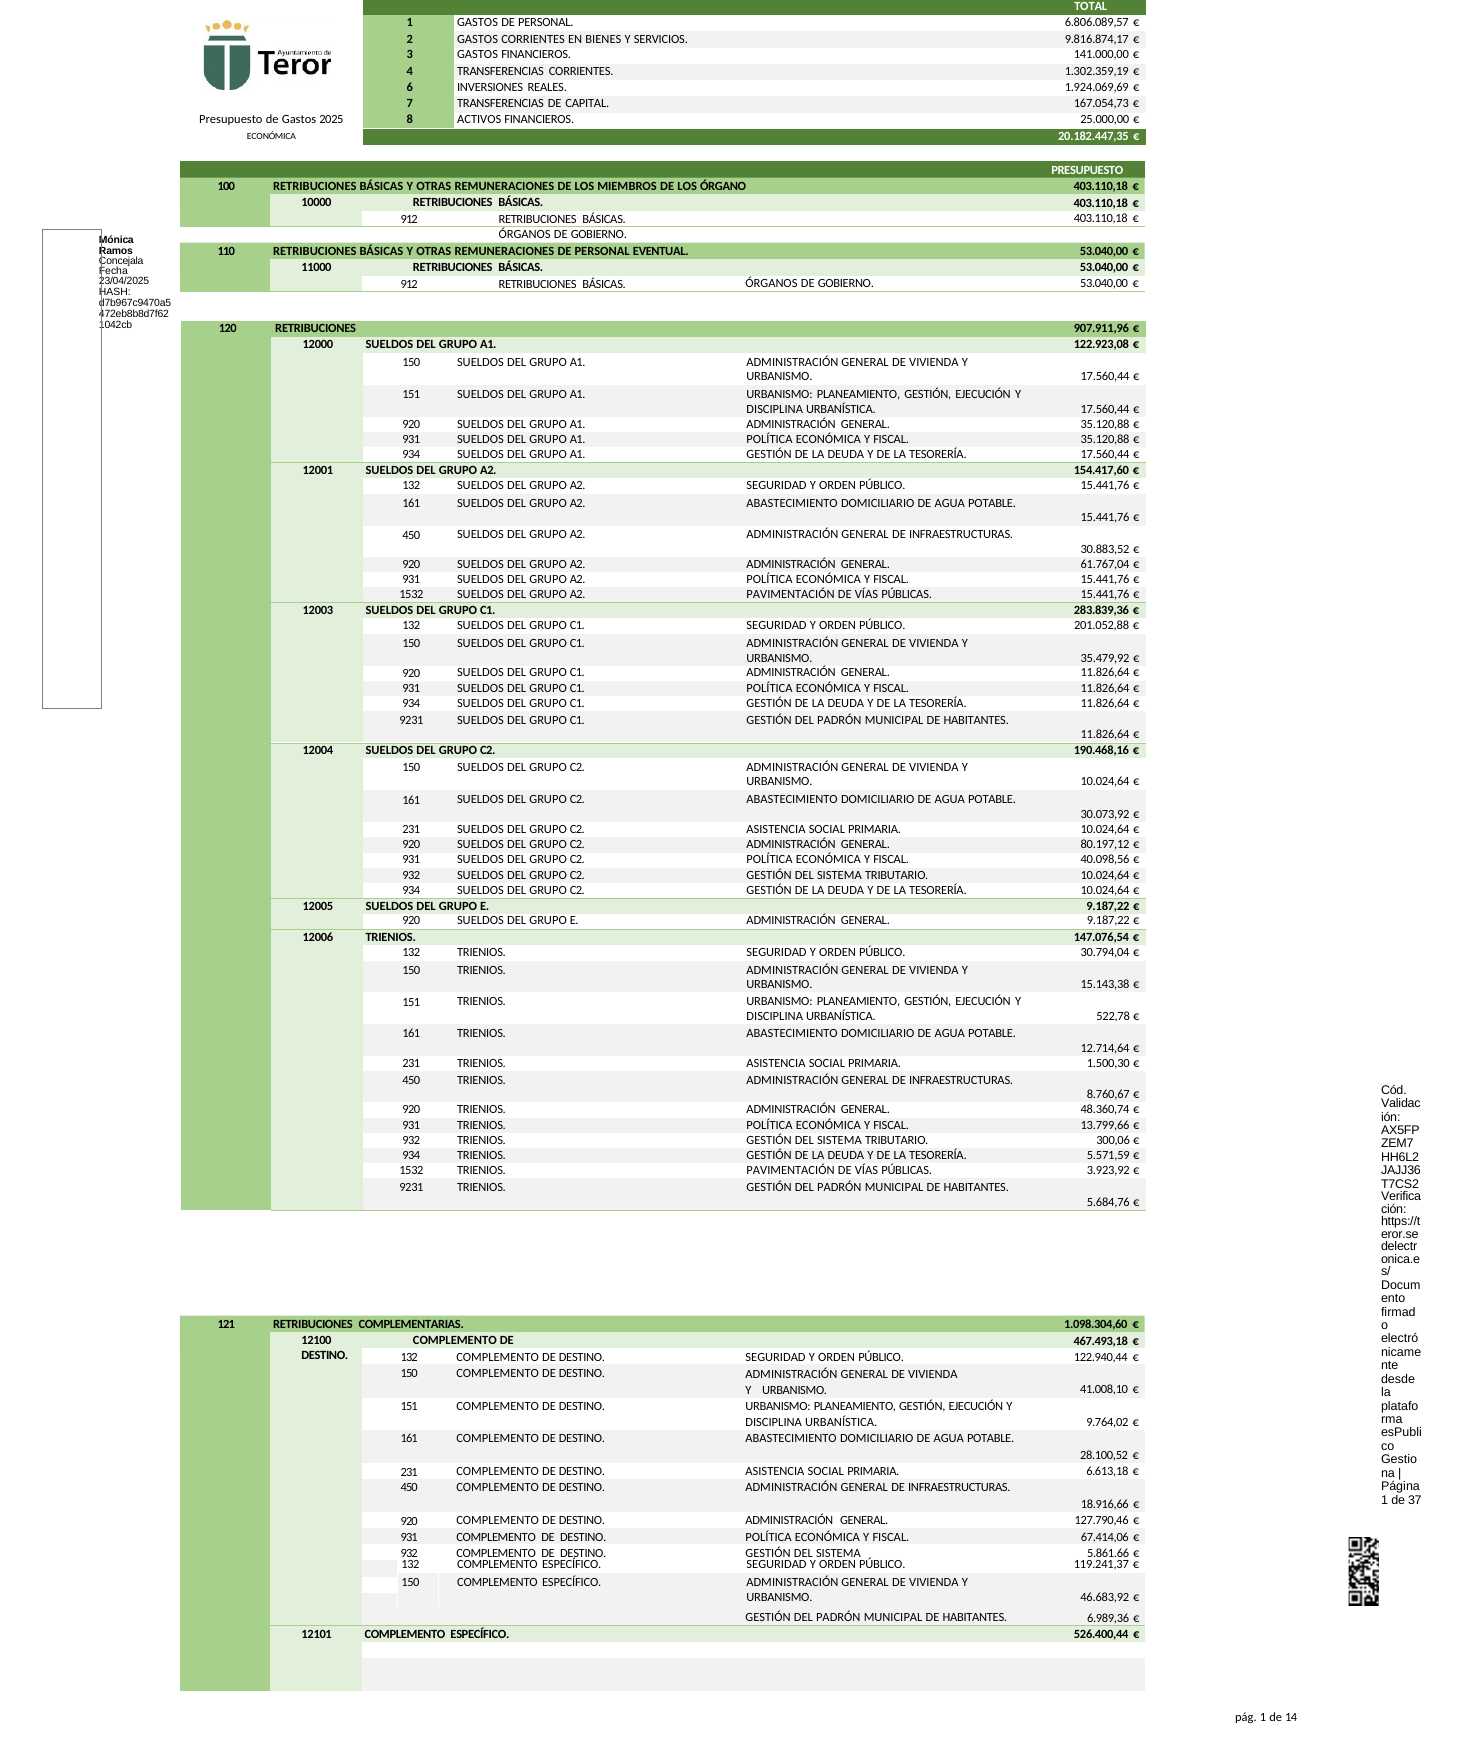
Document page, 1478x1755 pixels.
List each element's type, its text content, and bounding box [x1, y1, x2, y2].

table_cell 931 [363, 681, 440, 696]
table_cell SUELDOS DEL GRUPO A2. [440, 587, 666, 602]
table_cell 132 [363, 618, 440, 634]
table_cell 8 [363, 113, 454, 128]
table_cell SUELDOS DEL GRUPO A1. [440, 432, 666, 447]
table_cell 61.767,04 € [1048, 557, 1146, 572]
table_cell 11.826,64 € [1048, 696, 1146, 711]
table_cell 48.360,74 € [1048, 1103, 1146, 1117]
table_cell TRANSFERENCIAS CORRIENTES. [454, 64, 873, 80]
table_cell POLÍTICA ECONÓMICA Y FISCAL. [666, 432, 1048, 447]
table_cell ADMINISTRACIÓN GENERAL. [666, 557, 1048, 572]
table_header [363, 0, 454, 15]
table_header [454, 0, 873, 15]
table_cell SUELDOS DEL GRUPO C1. [440, 681, 666, 696]
table_cell 1532 [363, 1163, 440, 1178]
table_cell SUELDOS DEL GRUPO C1. [440, 618, 666, 634]
table_cell 1.924.069,69 € [873, 80, 1146, 96]
table_cell [271, 353, 363, 462]
table_cell 522,78 € [1048, 993, 1146, 1024]
table_cell TRIENIOS. [440, 945, 666, 961]
table_cell 25.000,00 € [873, 113, 1146, 128]
table_cell 12.714,64 € [1048, 1024, 1146, 1056]
table_cell SEGURIDAD Y ORDEN PÚBLICO. [666, 945, 1048, 961]
table_cell 17.560,44 € [1048, 385, 1146, 417]
table_cell [271, 914, 363, 929]
table_cell SUELDOS DEL GRUPO C1. [363, 603, 666, 618]
table_cell ADMINISTRACIÓN GENERAL. [666, 914, 1048, 929]
table_cell 934 [363, 1148, 440, 1163]
table_cell 20.182.447,35 € [873, 129, 1146, 145]
table_cell ASISTENCIA SOCIAL PRIMARIA. [666, 1056, 1048, 1071]
table_cell ADMINISTRACIÓN GENERAL DE VIVIENDA Y URBANISMO. [666, 961, 1048, 992]
table_cell SUELDOS DEL GRUPO A2. [440, 494, 666, 526]
table_cell 2 [363, 31, 454, 48]
table_cell 12006 [271, 930, 363, 945]
table_cell POLÍTICA ECONÓMICA Y FISCAL. [666, 1118, 1048, 1133]
table_cell GESTIÓN DE LA DEUDA Y DE LA TESORERÍA. [666, 883, 1048, 898]
table_cell 931 [363, 432, 440, 447]
table_cell 3 [363, 48, 454, 64]
table_cell [271, 758, 363, 898]
text Documento firmado electrónicamente desde la plataforma esPublico Gestiona | Página 1 de 37 [1381, 1278, 1422, 1507]
table_cell POLÍTICA ECONÓMICA Y FISCAL. [666, 681, 1048, 696]
table_header RETRIBUCIONES [271, 321, 363, 337]
table_cell ADMINISTRACIÓN GENERAL. [666, 666, 1048, 681]
table_cell 920 [363, 666, 440, 681]
table_cell POLÍTICA ECONÓMICA Y FISCAL. [666, 853, 1048, 867]
table_cell GESTIÓN DEL PADRÓN MUNICIPAL DE HABITANTES. [666, 711, 1048, 742]
table_cell 12005 [271, 899, 363, 914]
table_cell 920 [363, 417, 440, 432]
table_cell 15.441,76 € [1048, 478, 1146, 494]
table_cell SUELDOS DEL GRUPO C1. [440, 634, 666, 666]
table_cell SUELDOS DEL GRUPO E. [363, 899, 666, 914]
table_cell 934 [363, 883, 440, 898]
table_cell 150 [363, 353, 440, 385]
table_cell SUELDOS DEL GRUPO A2. [440, 557, 666, 572]
table_cell 283.839,36 € [1048, 603, 1146, 618]
table_cell 17.560,44 € [1048, 353, 1146, 385]
table_cell 10.024,64 € [1048, 822, 1146, 837]
table_cell [271, 945, 363, 1210]
table_cell TRIENIOS. [440, 1056, 666, 1071]
table_cell ADMINISTRACIÓN GENERAL DE VIVIENDA Y URBANISMO. [675, 1573, 1020, 1606]
table_cell [454, 129, 873, 145]
table_cell 150 [363, 758, 440, 790]
text Verificación: https://teror.sedelectronica.es/ [1381, 1191, 1422, 1278]
table_cell [666, 603, 1048, 618]
table_cell ADMINISTRACIÓN GENERAL. [666, 837, 1048, 853]
table_cell 154.417,60 € [1048, 463, 1146, 478]
table_cell 12004 [271, 744, 363, 758]
table_cell SEGURIDAD Y ORDEN PÚBLICO. [666, 618, 1048, 634]
table_cell TRANSFERENCIAS DE CAPITAL. [454, 96, 873, 113]
table_cell SUELDOS DEL GRUPO A2. [440, 572, 666, 587]
table_header [666, 321, 1048, 337]
table_cell TRIENIOS. [363, 930, 666, 945]
table_cell 150 [363, 634, 440, 666]
table_cell 147.076,54 € [1048, 930, 1146, 945]
table_cell 6 [363, 80, 454, 96]
table_cell 30.883,52 € [1048, 526, 1146, 557]
table_cell 15.441,76 € [1048, 572, 1146, 587]
table_cell GESTIÓN DEL PADRÓN MUNICIPAL DE HABITANTES. [666, 1178, 1048, 1210]
table_cell 13.799,66 € [1048, 1118, 1146, 1133]
table_cell 1.302.359,19 € [873, 64, 1146, 80]
table_cell 150 [363, 961, 440, 992]
table_cell GESTIÓN DE LA DEUDA Y DE LA TESORERÍA. [666, 448, 1048, 462]
table_cell GASTOS CORRIENTES EN BIENES Y SERVICIOS. [454, 31, 873, 48]
table_cell ADMINISTRACIÓN GENERAL. [666, 1103, 1048, 1117]
table_cell 920 [363, 837, 440, 853]
table_cell 9.187,22 € [1048, 914, 1146, 929]
table_cell 9.816.874,17 € [873, 31, 1146, 48]
table_cell ABASTECIMIENTO DOMICILIARIO DE AGUA POTABLE. [666, 790, 1048, 822]
table_cell TRIENIOS. [440, 1148, 666, 1163]
table_cell 934 [363, 696, 440, 711]
table_cell GASTOS FINANCIEROS. [454, 48, 873, 64]
table_cell [666, 899, 1048, 914]
table_cell URBANISMO: PLANEAMIENTO, GESTIÓN, EJECUCIÓN Y DISCIPLINA URBANÍSTICA. [666, 385, 1048, 417]
table_cell SUELDOS DEL GRUPO C2. [440, 868, 666, 883]
table_cell GESTIÓN DE LA DEUDA Y DE LA TESORERÍA. [666, 696, 1048, 711]
table_cell PAVIMENTACIÓN DE VÍAS PÚBLICAS. [666, 1163, 1048, 1178]
table_cell 11.826,64 € [1048, 681, 1146, 696]
table_cell URBANISMO: PLANEAMIENTO, GESTIÓN, EJECUCIÓN Y DISCIPLINA URBANÍSTICA. [666, 993, 1048, 1024]
table_cell 201.052,88 € [1048, 618, 1146, 634]
table_cell SEGURIDAD Y ORDEN PÚBLICO. [666, 478, 1048, 494]
table_header COMPLEMENTO ESPECÍFICO. [439, 1557, 675, 1573]
table_cell COMPLEMENTO ESPECÍFICO. [439, 1573, 675, 1606]
table_cell TRIENIOS. [440, 1163, 666, 1178]
table_cell 12000 [271, 337, 363, 353]
table_cell [666, 930, 1048, 945]
table_cell SUELDOS DEL GRUPO C2. [440, 883, 666, 898]
table_cell [271, 618, 363, 742]
table_cell TRIENIOS. [440, 1178, 666, 1210]
table_cell 450 [363, 1071, 440, 1102]
table_cell SUELDOS DEL GRUPO A2. [440, 526, 666, 557]
table_cell GESTIÓN DEL SISTEMA TRIBUTARIO. [666, 868, 1048, 883]
table_cell ADMINISTRACIÓN GENERAL DE VIVIENDA Y URBANISMO. [666, 634, 1048, 666]
table_cell SUELDOS DEL GRUPO A1. [440, 353, 666, 385]
table_cell SUELDOS DEL GRUPO C1. [440, 696, 666, 711]
table_cell 920 [363, 1103, 440, 1117]
table_cell ASISTENCIA SOCIAL PRIMARIA. [666, 822, 1048, 837]
table_cell SUELDOS DEL GRUPO C2. [440, 837, 666, 853]
table_cell 161 [363, 790, 440, 822]
table_cell 9231 [363, 1178, 440, 1210]
table_cell 150 [398, 1573, 438, 1606]
table_cell SUELDOS DEL GRUPO C1. [440, 711, 666, 742]
table_cell ECONÓMICA [196, 129, 363, 145]
table_cell PAVIMENTACIÓN DE VÍAS PÚBLICAS. [666, 587, 1048, 602]
table_cell GASTOS DE PERSONAL. [454, 15, 873, 31]
table_cell ADMINISTRACIÓN GENERAL DE INFRAESTRUCTURAS. [666, 1071, 1048, 1102]
table_cell TRIENIOS. [440, 961, 666, 992]
table_cell 231 [363, 1056, 440, 1071]
table_cell 15.441,76 € [1048, 494, 1146, 526]
table_cell 5.684,76 € [1048, 1178, 1146, 1210]
table_cell TRIENIOS. [440, 993, 666, 1024]
table_cell 9.187,22 € [1048, 899, 1146, 914]
table_cell 5.571,59 € [1048, 1148, 1146, 1163]
table_cell SUELDOS DEL GRUPO C2. [440, 853, 666, 867]
table_cell 1 [363, 15, 454, 31]
table_cell 231 [363, 822, 440, 837]
table_cell [363, 129, 454, 145]
table_cell GESTIÓN DE LA DEUDA Y DE LA TESORERÍA. [666, 1148, 1048, 1163]
table_cell TRIENIOS. [440, 1071, 666, 1102]
table_cell 10.024,64 € [1048, 883, 1146, 898]
table_cell 161 [363, 494, 440, 526]
table_cell 300,06 € [1048, 1133, 1146, 1148]
table_cell 161 [363, 1024, 440, 1056]
table_cell ADMINISTRACIÓN GENERAL DE VIVIENDA Y URBANISMO. [666, 758, 1048, 790]
table_cell 4 [363, 64, 454, 80]
table_cell 151 [363, 385, 440, 417]
table_header TOTAL [873, 0, 1146, 15]
table_cell 15.143,38 € [1048, 961, 1146, 992]
table_cell 40.098,56 € [1048, 853, 1146, 867]
table_cell ACTIVOS FINANCIEROS. [454, 113, 873, 128]
table_cell 15.441,76 € [1048, 587, 1146, 602]
table_cell 141.000,00 € [873, 48, 1146, 64]
text Cód. Validación: AX5FPZEM7HH6L2JAJJ36T7CS2 [1381, 1083, 1422, 1191]
table_cell 932 [363, 1133, 440, 1148]
table_cell SUELDOS DEL GRUPO C1. [440, 666, 666, 681]
table_cell SUELDOS DEL GRUPO C2. [440, 822, 666, 837]
table_header [196, 0, 363, 113]
table_cell TRIENIOS. [440, 1133, 666, 1148]
table_cell [666, 744, 1048, 758]
table_cell 920 [363, 557, 440, 572]
table_header 907.911,96 € [1048, 321, 1146, 337]
table_cell 931 [363, 572, 440, 587]
table_cell [666, 337, 1048, 353]
table_cell Presupuesto de Gastos 2025 [196, 113, 363, 128]
table_cell SUELDOS DEL GRUPO A1. [440, 417, 666, 432]
table_cell 11.826,64 € [1048, 666, 1146, 681]
table_cell 190.468,16 € [1048, 744, 1146, 758]
table_cell INVERSIONES REALES. [454, 80, 873, 96]
table_cell 35.479,92 € [1048, 634, 1146, 666]
table_cell 17.560,44 € [1048, 448, 1146, 462]
table_cell TRIENIOS. [440, 1118, 666, 1133]
table_header 132 [398, 1557, 438, 1573]
table_cell 10.024,64 € [1048, 758, 1146, 790]
table_cell SUELDOS DEL GRUPO E. [440, 914, 666, 929]
table_cell SUELDOS DEL GRUPO A1. [440, 385, 666, 417]
table_cell SUELDOS DEL GRUPO C2. [440, 790, 666, 822]
table_cell 6.806.089,57 € [873, 15, 1146, 31]
table_cell 151 [363, 993, 440, 1024]
table_cell 35.120,88 € [1048, 417, 1146, 432]
table_cell SUELDOS DEL GRUPO C2. [363, 744, 666, 758]
table_cell ADMINISTRACIÓN GENERAL DE VIVIENDA Y URBANISMO. [666, 353, 1048, 385]
table_cell [271, 478, 363, 602]
table_cell [181, 337, 271, 1210]
table_cell ADMINISTRACIÓN GENERAL. [666, 417, 1048, 432]
table_cell 1532 [363, 587, 440, 602]
table_cell 931 [363, 853, 440, 867]
table_header 120 [181, 321, 271, 337]
table_cell 932 [363, 868, 440, 883]
table_cell 9231 [363, 711, 440, 742]
table_cell GESTIÓN DEL SISTEMA TRIBUTARIO. [666, 1133, 1048, 1148]
table_cell [666, 463, 1048, 478]
table_cell TRIENIOS. [440, 1103, 666, 1117]
table_cell 3.923,92 € [1048, 1163, 1146, 1178]
table_cell 10.024,64 € [1048, 868, 1146, 883]
table_cell 46.683,92 € [1020, 1573, 1145, 1606]
table_cell ABASTECIMIENTO DOMICILIARIO DE AGUA POTABLE. [666, 494, 1048, 526]
table_cell SUELDOS DEL GRUPO A1. [440, 448, 666, 462]
table_cell 11.826,64 € [1048, 711, 1146, 742]
table_cell 931 [363, 1118, 440, 1133]
table_cell 167.054,73 € [873, 96, 1146, 113]
table_cell SUELDOS DEL GRUPO A1. [363, 337, 666, 353]
table_header [363, 321, 666, 337]
table_cell 7 [363, 96, 454, 113]
table_cell 35.120,88 € [1048, 432, 1146, 447]
table_header 119.241,37 € [1020, 1557, 1145, 1573]
table_cell ABASTECIMIENTO DOMICILIARIO DE AGUA POTABLE. [666, 1024, 1048, 1056]
table_cell 8.760,67 € [1048, 1071, 1146, 1102]
table_cell SUELDOS DEL GRUPO A2. [363, 463, 666, 478]
table_cell 132 [363, 478, 440, 494]
table_cell SUELDOS DEL GRUPO A2. [440, 478, 666, 494]
table_cell 1.500,30 € [1048, 1056, 1146, 1071]
table_cell TRIENIOS. [440, 1024, 666, 1056]
table_cell 934 [363, 448, 440, 462]
table_cell 30.794,04 € [1048, 945, 1146, 961]
table_cell 122.923,08 € [1048, 337, 1146, 353]
table_cell 80.197,12 € [1048, 837, 1146, 853]
table_cell 450 [363, 526, 440, 557]
table_cell 132 [363, 945, 440, 961]
table_cell 12001 [271, 463, 363, 478]
table_cell POLÍTICA ECONÓMICA Y FISCAL. [666, 572, 1048, 587]
table_header SEGURIDAD Y ORDEN PÚBLICO. [675, 1557, 1020, 1573]
table_cell 12003 [271, 603, 363, 618]
table_cell 30.073,92 € [1048, 790, 1146, 822]
table_cell SUELDOS DEL GRUPO C2. [440, 758, 666, 790]
table_cell 920 [363, 914, 440, 929]
table_cell ADMINISTRACIÓN GENERAL DE INFRAESTRUCTURAS. [666, 526, 1048, 557]
